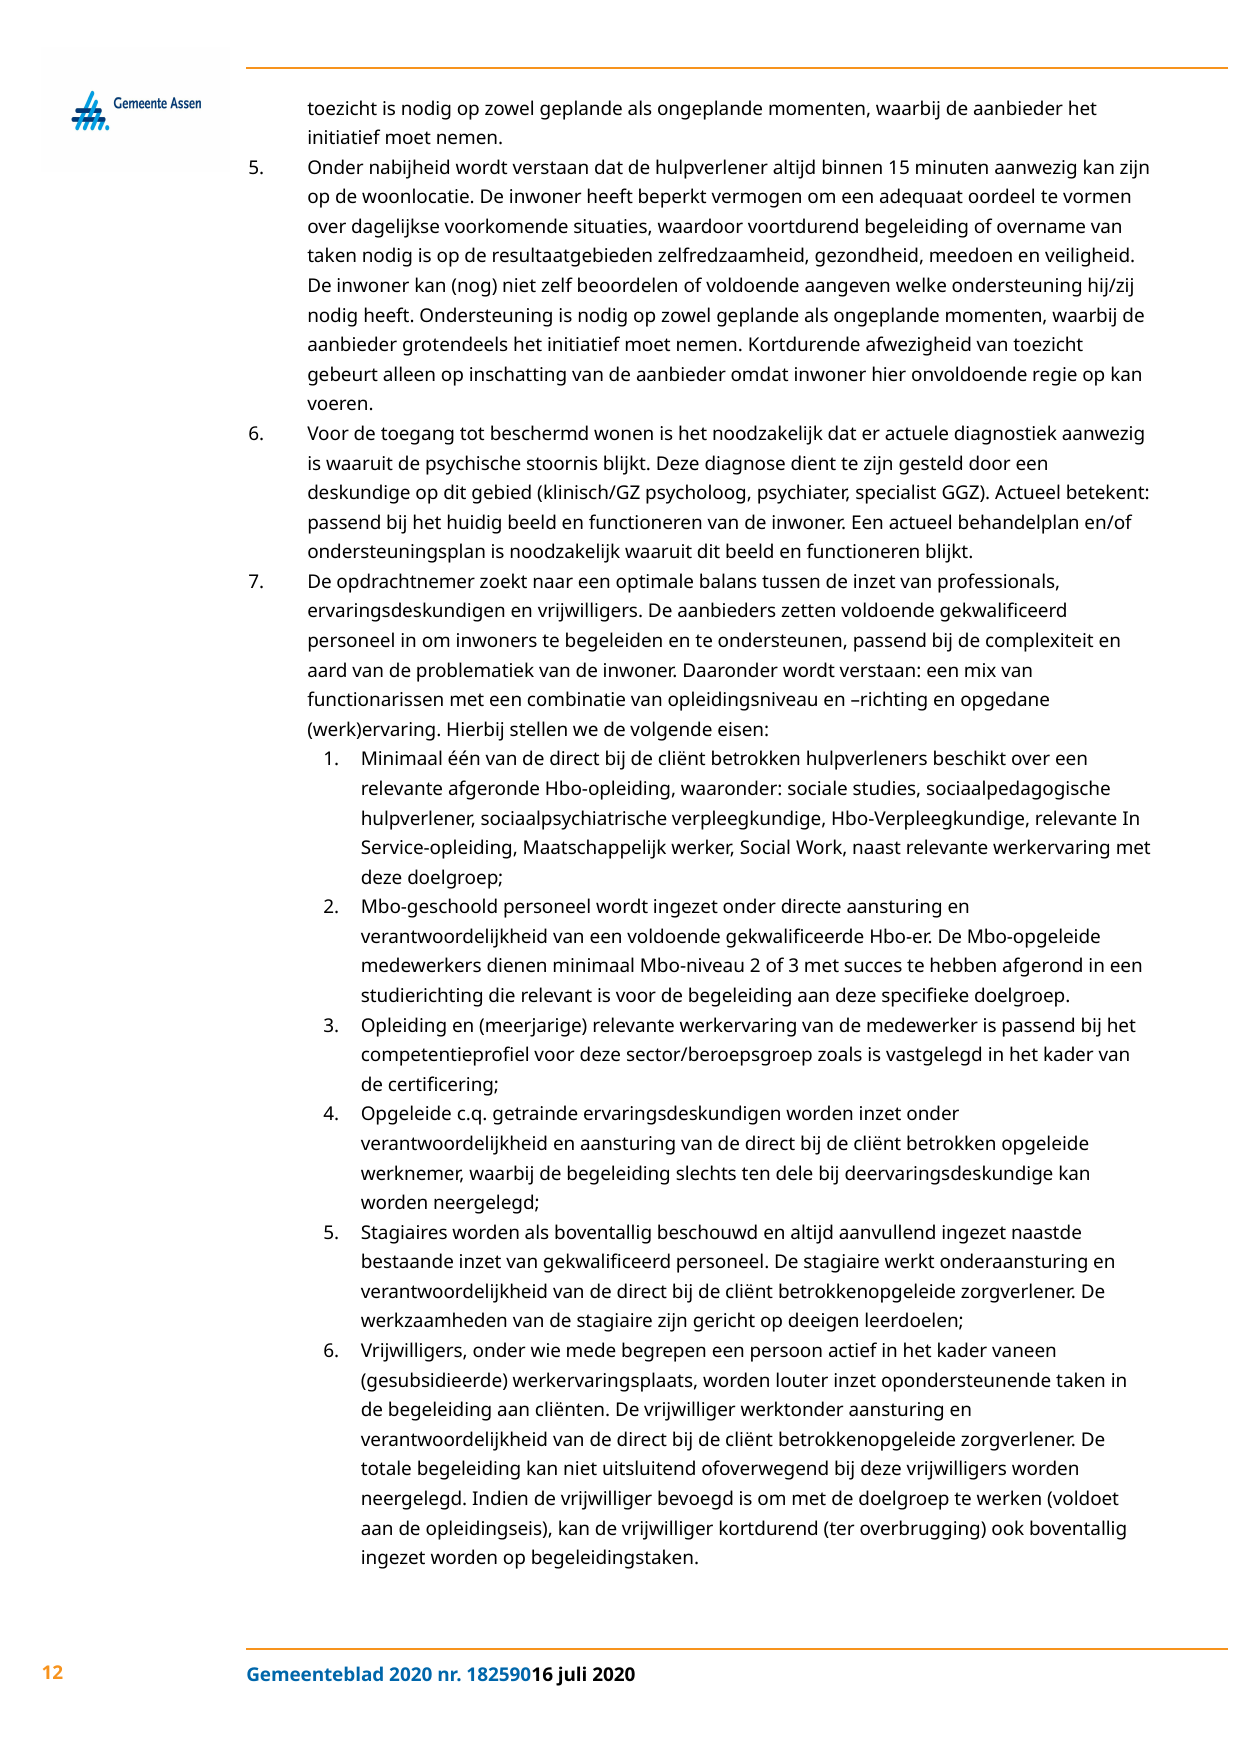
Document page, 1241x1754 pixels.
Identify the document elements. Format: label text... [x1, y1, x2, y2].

list Onder nabijheid wordt verstaan dat de hulpverlener altijd binnen 15 minuten aanwezig kan zijn op de woonlocatie. De inwoner heeft beperkt vermogen om een adequaat oordeel te vormen over dagelijkse voorkomende situaties, waardoor voortdurend begeleiding of overname van taken nodig is op de resultaatgebieden zelfredzaamheid, gezondheid, meedoen en veiligheid. De inwoner kan (nog) niet zelf beoordelen of voldoende aangeven welke ondersteuning hij/zij nodig heeft. Ondersteuning is nodig op zowel geplande als ongeplande momenten, waarbij de aanbieder grotendeels het initiatief moet nemen. Kortdurende afwezigheid van toezicht gebeurt alleen op inschatting van de aanbieder omdat inwoner hier onvoldoende regie op kan voeren. [248, 154, 1152, 416]
list Minimaal één van de direct bij de cliënt betrokken hulpverleners beschikt over een relevante afgeronde Hbo-opleiding, waaronder: sociale studies, sociaalpedagogische hulpverlener, sociaalpsychiatrische verpleegkundige, Hbo-Verpleegkundige, relevante In Service-opleiding, Maatschappelijk werker, Social Work, naast relevante werkervaring met deze doelgroep; [323, 746, 1152, 890]
list Stagiaires worden als boventallig beschouwd en altijd aanvullend ingezet naastde bestaande inzet van gekwalificeerd personeel. De stagiaire werkt onderaansturing en verantwoordelijkheid van de direct bij de cliënt betrokkenopgeleide zorgverlener. De werkzaamheden van de stagiaire zijn gericht op deeigen leerdoelen; [323, 1219, 1152, 1333]
list Vrijwilligers, onder wie mede begrepen een persoon actief in het kader vaneen (gesubsidieerde) werkervaringsplaats, worden louter inzet opondersteunende taken in de begeleiding aan cliënten. De vrijwilliger werktonder aansturing en verantwoordelijkheid van de direct bij de cliënt betrokkenopgeleide zorgverlener. De totale begeleiding kan niet uitsluitend ofoverwegend bij deze vrijwilligers worden neergelegd. Indien de vrijwilliger bevoegd is om met de doelgroep te werken (voldoet aan de opleidingseis), kan de vrijwilliger kortdurend (ter overbrugging) ook boventallig ingezet worden op begeleidingstaken. [323, 1337, 1152, 1570]
list Opgeleide c.q. getrainde ervaringsdeskundigen worden inzet onder verantwoordelijkheid en aansturing van de direct bij de cliënt betrokken opgeleide werknemer, waarbij de begeleiding slechts ten dele bij deervaringsdeskundige kan worden neergelegd; [323, 1101, 1152, 1215]
list Opleiding en (meerjarige) relevante werkervaring van de medewerker is passend bij het competentieprofiel voor deze sector/beroepsgroep zoals is vastgelegd in het kader van de certificering; [323, 1012, 1152, 1097]
list Voor de toegang tot beschermd wonen is het noodzakelijk dat er actuele diagnostiek aanwezig is waaruit de psychische stoornis blijkt. Deze diagnose dient te zijn gesteld door een deskundige op dit gebied (klinisch/GZ psycholoog, psychiater, specialist GGZ). Actueel betekent: passend bij het huidig beeld en functioneren van de inwoner. Een actueel behandelplan en/of ondersteuningsplan is noodzakelijk waaruit dit beeld en functioneren blijkt. [248, 420, 1152, 564]
picture [41, 47, 231, 172]
list Mbo-geschoold personeel wordt ingezet onder directe aansturing en verantwoordelijkheid van een voldoende gekwalificeerde Hbo-er. De Mbo-opgeleide medewerkers dienen minimaal Mbo-niveau 2 of 3 met succes te hebben afgerond in een studierichting die relevant is voor de begeleiding aan deze specifieke doelgroep. [323, 893, 1152, 1008]
list toezicht is nodig op zowel geplande als ongeplande momenten, waarbij de aanbieder het initiatief moet nemen. [248, 95, 1152, 150]
list De opdrachtnemer zoekt naar een optimale balans tussen de inzet van professionals, ervaringsdeskundigen en vrijwilligers. De aanbieders zetten voldoende gekwalificeerd personeel in om inwoners te begeleiden en te ondersteunen, passend bij de complexiteit en aard van de problematiek van de inwoner. Daaronder wordt verstaan: een mix van functionarissen met een combinatie van opleidingsniveau en –richting en opgedane (werk)ervaring. Hierbij stellen we de volgende eisen: [248, 568, 1152, 742]
